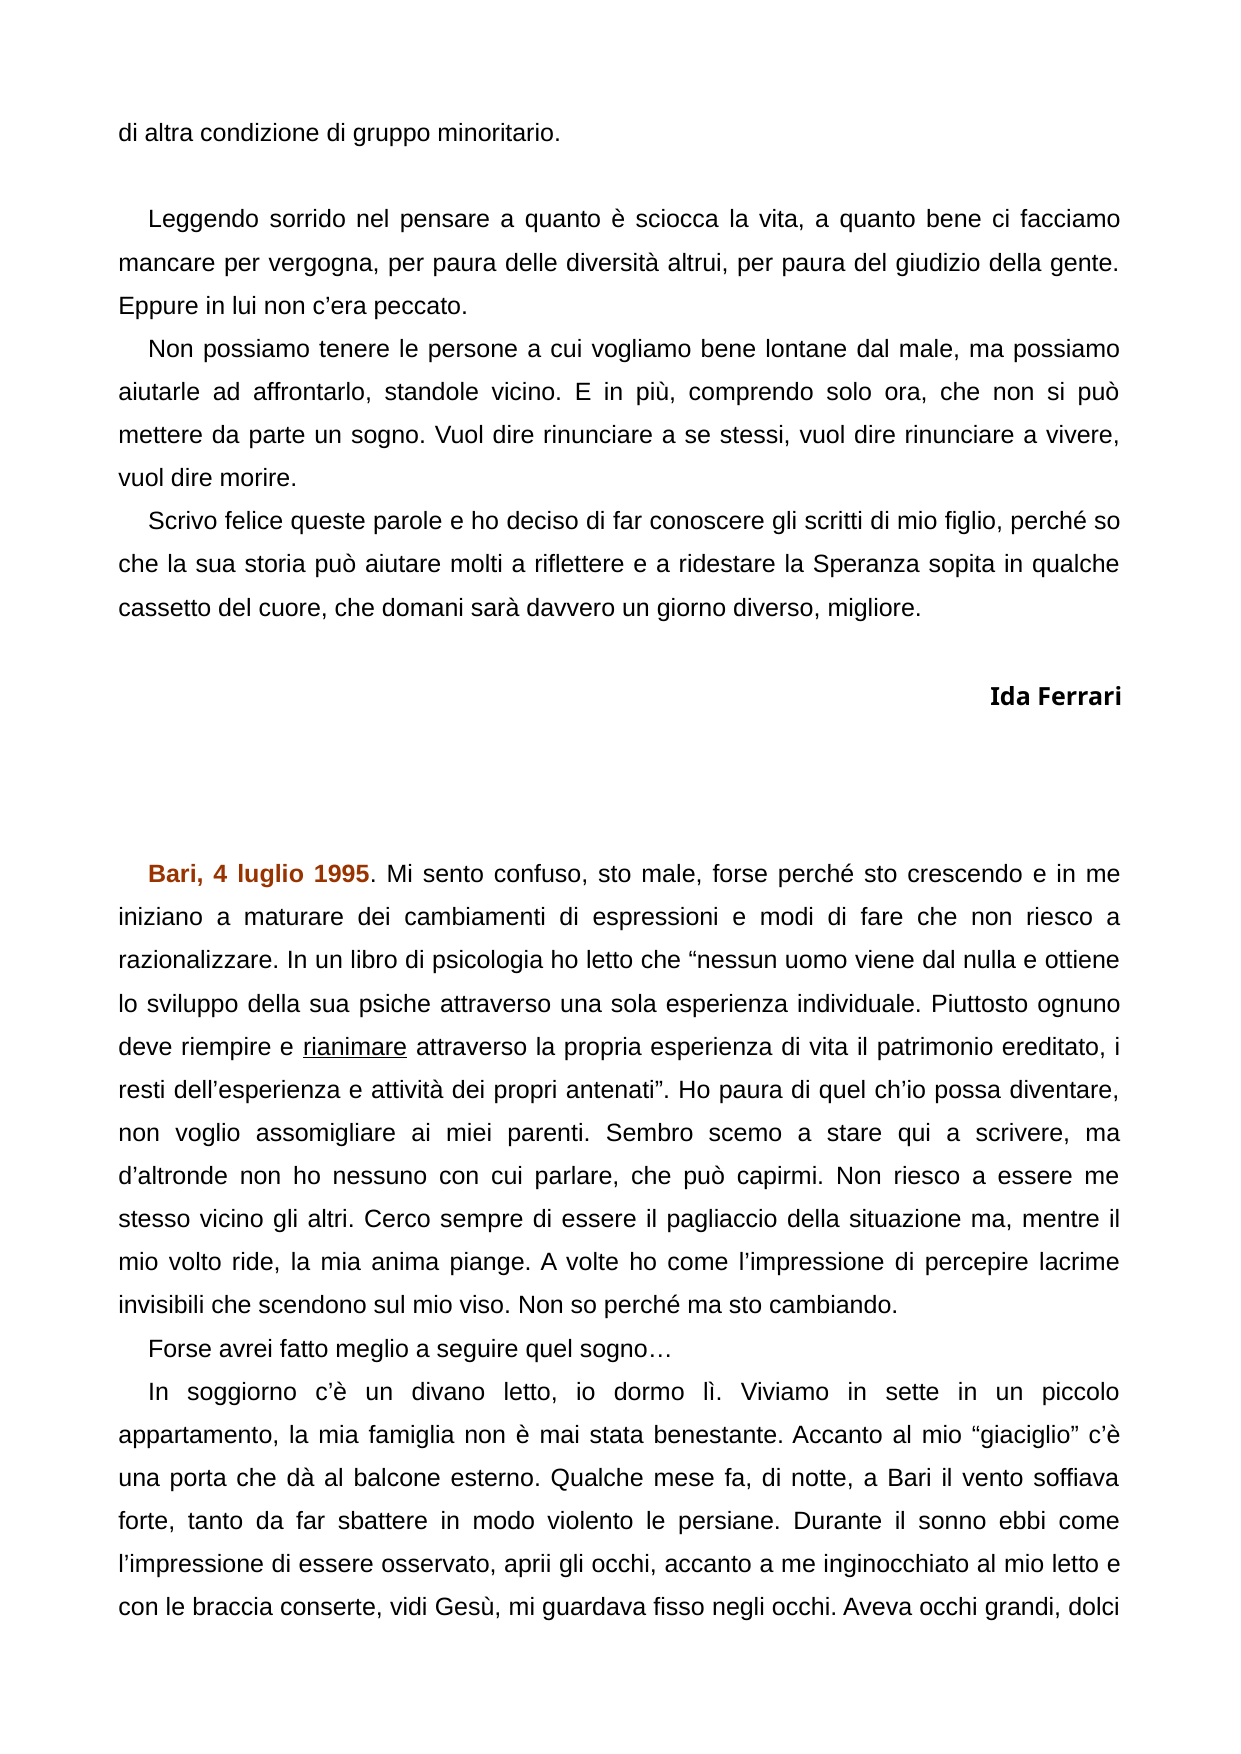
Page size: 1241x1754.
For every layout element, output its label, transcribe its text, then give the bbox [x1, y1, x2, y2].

text In soggiorno c’è un divano letto, io dormo lì. Viviamo in sette in un piccolo appartamento, la mia famiglia non è mai stata benestante. Accanto al mio “giaciglio” c’è una porta che dà al balcone esterno. Qualche mese fa, di notte, a Bari il vento soffiava forte, tanto da far sbattere in modo violento le persiane. Durante il sonno ebbi come l’impressione di essere osservato, aprii gli occhi, accanto a me inginocchiato al mio letto e con le braccia conserte, vidi Gesù, mi guardava fisso negli occhi. Aveva occhi grandi, dolci [118, 1377, 1122, 1621]
text Ida Ferrari [118, 679, 1122, 713]
text Bari, 4 luglio 1995. Mi sento confuso, sto male, forse perché sto crescendo e in me iniziano a maturare dei cambiamenti di espressioni e modi di fare che non riesco a razionalizzare. In un libro di psicologia ho letto che “nessun uomo viene dal nulla e ottiene lo sviluppo della sua psiche attraverso una sola esperienza individuale. Piuttosto ognuno deve riempire e rianimare attraverso la propria esperienza di vita il patrimonio ereditato, i resti dell’esperienza e attività dei propri antenati”. Ho paura di quel ch’io possa diventare, non voglio assomigliare ai miei parenti. Sembro scemo a stare qui a scrivere, ma d’altronde non ho nessuno con cui parlare, che può capirmi. Non riesco a essere me stesso vicino gli altri. Cerco sempre di essere il pagliaccio della situazione ma, mentre il mio volto ride, la mia anima piange. A volte ho come l’impressione di percepire lacrime invisibili che scendono sul mio viso. Non so perché ma sto cambiando. [118, 859, 1122, 1319]
text Leggendo sorrido nel pensare a quanto è sciocca la vita, a quanto bene ci facciamo mancare per vergogna, per paura delle diversità altrui, per paura del giudizio della gente. Eppure in lui non c’era peccato. [118, 204, 1122, 319]
text Scrivo felice queste parole e ho deciso di far conoscere gli scritti di mio figlio, perché so che la sua storia può aiutare molti a riflettere e a ridestare la Speranza sopita in qualche cassetto del cuore, che domani sarà davvero un giorno diverso, migliore. [118, 506, 1122, 621]
text di altra condizione di gruppo minoritario. [118, 118, 1122, 147]
text Forse avrei fatto meglio a seguire quel sogno… [118, 1333, 1122, 1362]
text Non possiamo tenere le persone a cui vogliamo bene lontane dal male, ma possiamo aiutarle ad affrontarlo, standole vicino. E in più, comprendo solo ora, che non si può mettere da parte un sogno. Vuol dire rinunciare a se stessi, vuol dire rinunciare a vivere, vuol dire morire. [118, 334, 1122, 492]
